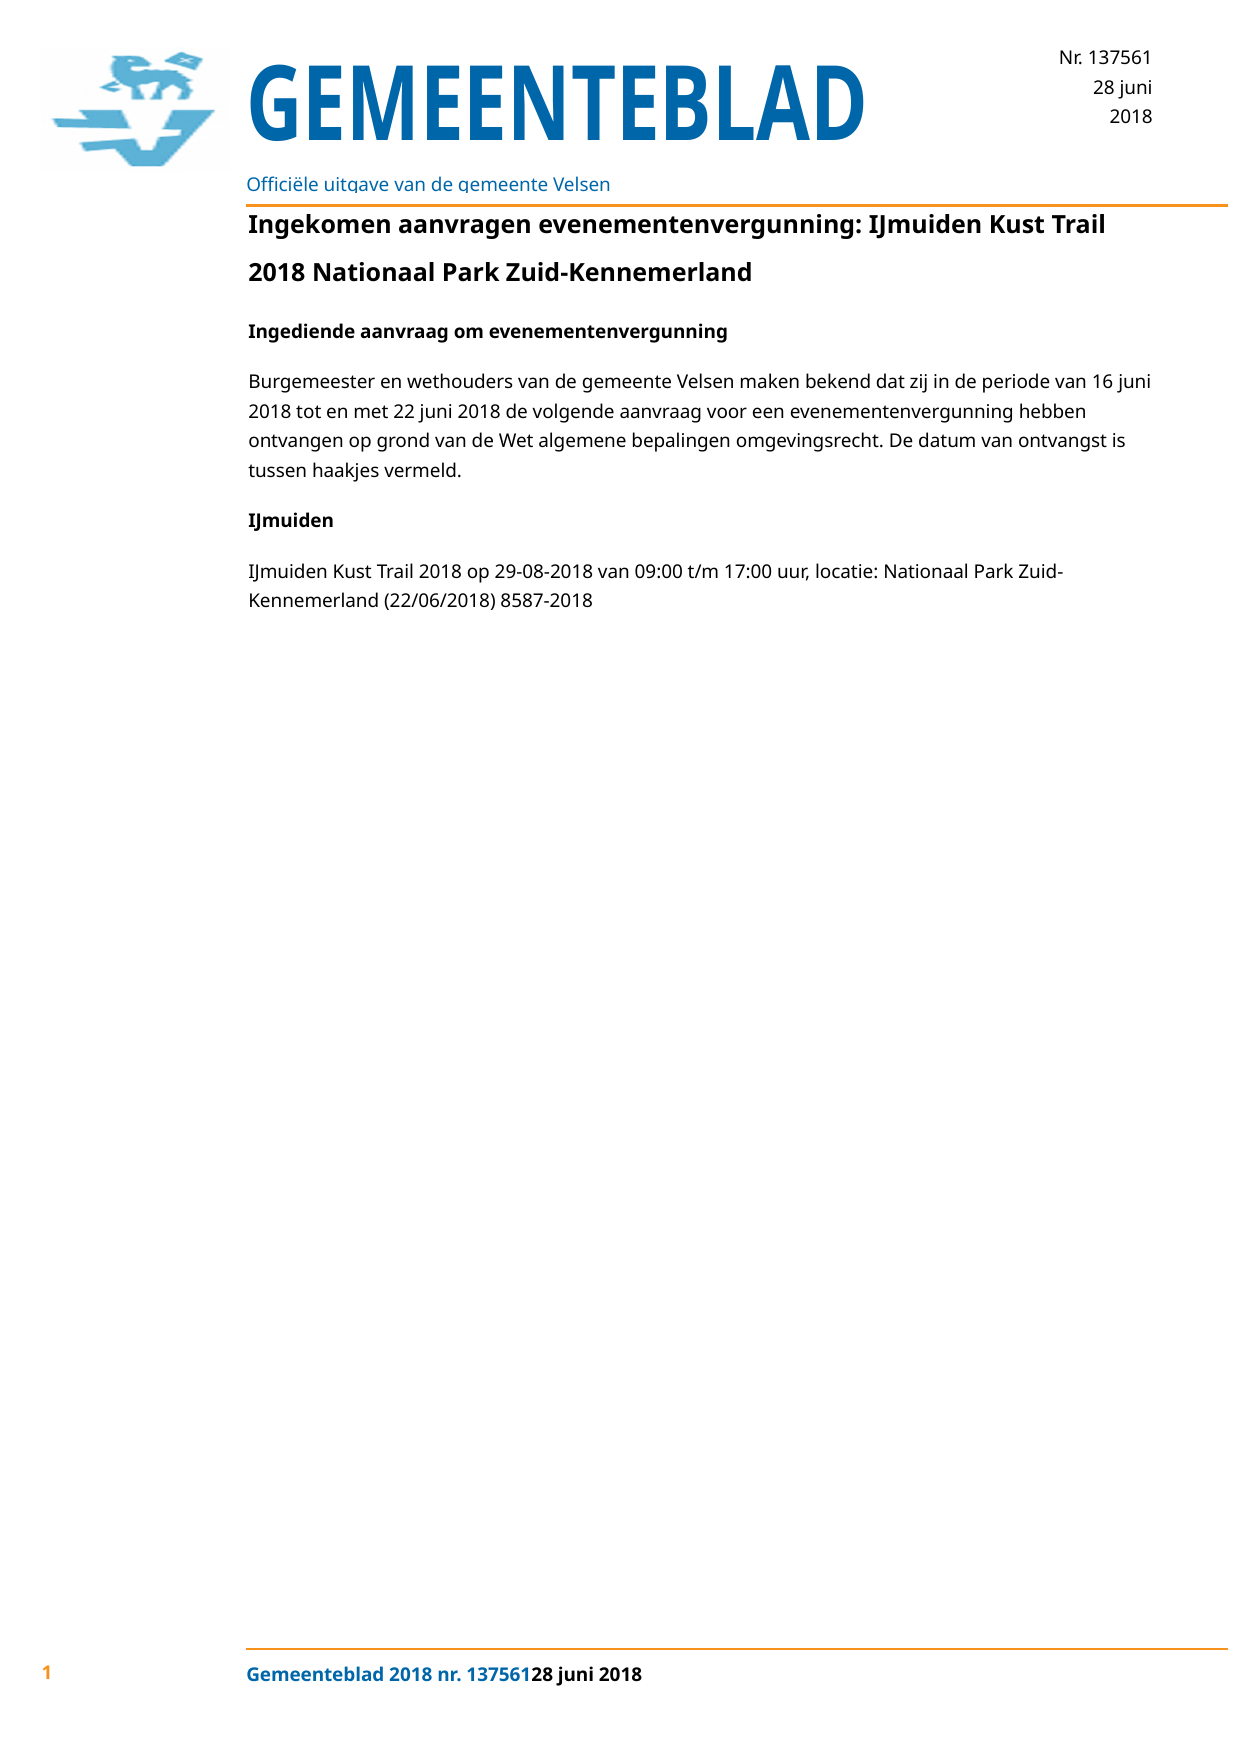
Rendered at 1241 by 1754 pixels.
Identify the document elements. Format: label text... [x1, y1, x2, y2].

picture [41, 47, 231, 172]
text Ingekomen aanvragen evenementenvergunning: IJmuiden Kust Trail 2018 Nationaal Park Zuid-Kennemerland [248, 207, 1152, 288]
text IJmuiden Kust Trail 2018 op 29-08-2018 van 09:00 t/m 17:00 uur, locatie: Nationaal Park Zuid-Kennemerland (22/06/2018) 8587-2018 [248, 558, 1152, 613]
text Ingediende aanvraag om evenementenvergunning [248, 318, 1152, 344]
text Burgemeester en wethouders van de gemeente Velsen maken bekend dat zij in de periode van 16 juni 2018 tot en met 22 juni 2018 de volgende aanvraag voor een evenementenvergunning hebben ontvangen op grond van de Wet algemene bepalingen omgevingsrecht. De datum van ontvangst is tussen haakjes vermeld. [248, 368, 1152, 483]
text IJmuiden [248, 507, 1152, 533]
